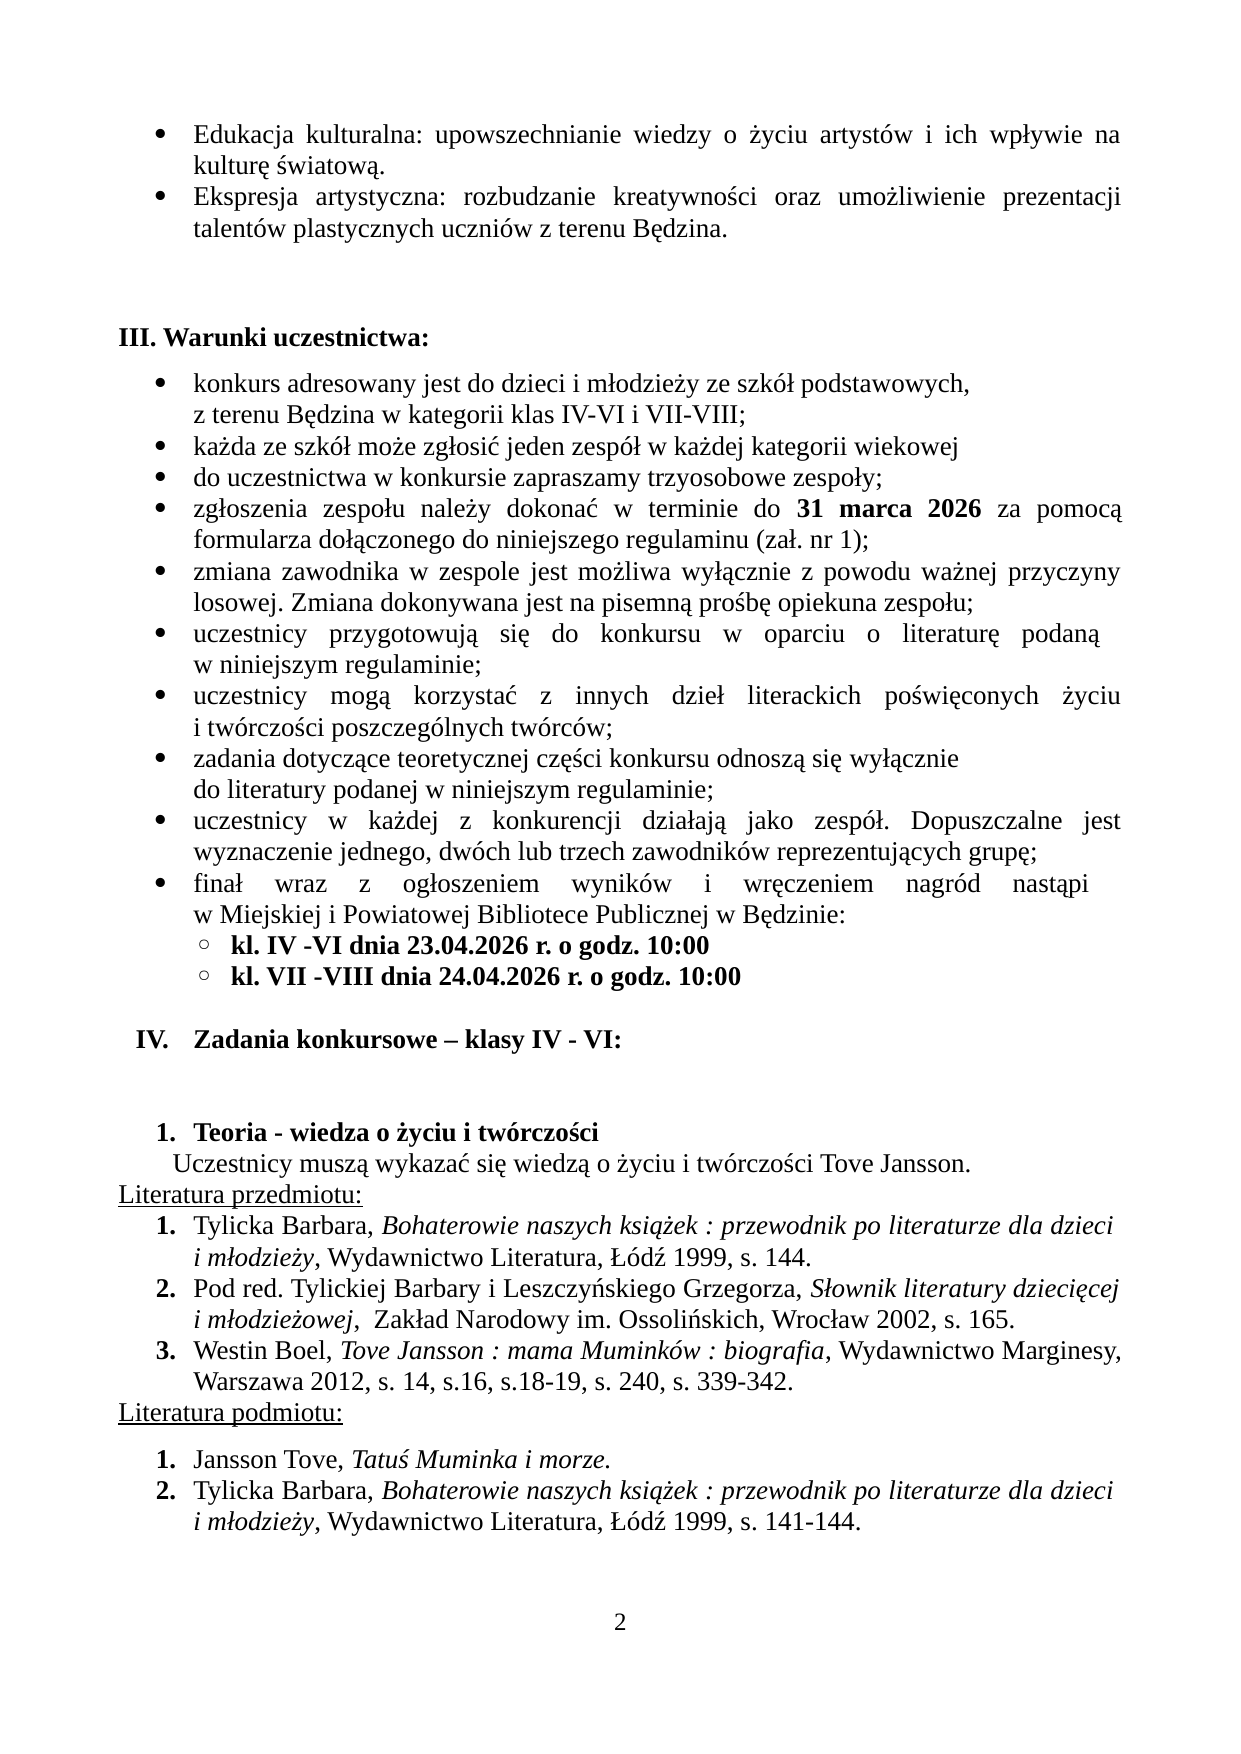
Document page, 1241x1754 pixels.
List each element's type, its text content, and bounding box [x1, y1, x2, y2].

text Literatura przedmiotu: [118, 1178, 1122, 1209]
list do literatury podanej w niniejszym regulaminie; [156, 773, 1122, 804]
text Literatura podmiotu: [118, 1396, 1122, 1427]
list Tylicka Barbara, Bohaterowie naszych książek : przewodnik po literaturze dla dzieci i młodzieży, Wydawnictwo Literatura, Łódź 1999, s. 144. [156, 1209, 1122, 1272]
list z terenu Będzina w kategorii klas IV-VI i VII-VIII; [156, 399, 1122, 430]
list Tylicka Barbara, Bohaterowie naszych książek : przewodnik po literaturze dla dzieci i młodzieży, Wydawnictwo Literatura, Łódź 1999, s. 141-144. [156, 1474, 1122, 1536]
list Pod red. Tylickiej Barbary i Leszczyńskiego Grzegorza, Słownik literatury dziecięcej i młodzieżowej, Zakład Narodowy im. Ossolińskich, Wrocław 2002, s. 165. [156, 1272, 1122, 1334]
list Zadania konkursowe – klasy IV - VI: [98, 1023, 1122, 1054]
list Teoria - wiedza o życiu i twórczości [156, 1116, 1122, 1147]
text III. Warunki uczestnictwa: [118, 321, 1122, 352]
list uczestnicy przygotowują się do konkursu w oparciu o literaturę podaną w niniejszym regulaminie; [156, 617, 1122, 679]
list każda ze szkół może zgłosić jeden zespół w każdej kategorii wiekowej [156, 430, 1122, 461]
list konkurs adresowany jest do dzieci i młodzieży ze szkół podstawowych, [156, 367, 1122, 399]
list uczestnicy mogą korzystać z innych dzieł literackich poświęconych życiu i twórczości poszczególnych twórców; [156, 679, 1122, 742]
list uczestnicy w każdej z konkurencji działają jako zespół. Dopuszczalne jest wyznaczenie jednego, dwóch lub trzech zawodników reprezentujących grupę; [156, 804, 1122, 867]
list zmiana zawodnika w zespole jest możliwa wyłącznie z powodu ważnej przyczyny losowej. Zmiana dokonywana jest na pisemną prośbę opiekuna zespołu; [156, 555, 1122, 617]
list Jansson Tove, Tatuś Muminka i morze. [156, 1443, 1122, 1474]
text Uczestnicy muszą wykazać się wiedzą o życiu i twórczości Tove Jansson. [118, 1147, 1122, 1178]
list do uczestnictwa w konkursie zapraszamy trzyosobowe zespoły; [156, 461, 1122, 492]
list zadania dotyczące teoretycznej części konkursu odnoszą się wyłącznie [156, 742, 1122, 773]
list finał wraz z ogłoszeniem wyników i wręczeniem nagród nastąpi w Miejskiej i Powiatowej Bibliotece Publicznej w Będzinie: [156, 867, 1122, 929]
list zgłoszenia zespołu należy dokonać w terminie do 31 marca 2026 za pomocą formularza dołączonego do niniejszego regulaminu (zał. nr 1); [156, 492, 1122, 555]
list Edukacja kulturalna: upowszechnianie wiedzy o życiu artystów i ich wpływie na kulturę światową. [156, 118, 1122, 181]
list Ekspresja artystyczna: rozbudzanie kreatywności oraz umożliwienie prezentacji talentów plastycznych uczniów z terenu Będzina. [156, 181, 1122, 243]
list kl. VII -VIII dnia 24.04.2026 r. o godz. 10:00 [193, 960, 1122, 992]
list Westin Boel, Tove Jansson : mama Muminków : biografia, Wydawnictwo Marginesy, Warszawa 2012, s. 14, s.16, s.18-19, s. 240, s. 339-342. [156, 1334, 1122, 1396]
list kl. IV -VI dnia 23.04.2026 r. o godz. 10:00 [193, 929, 1122, 960]
